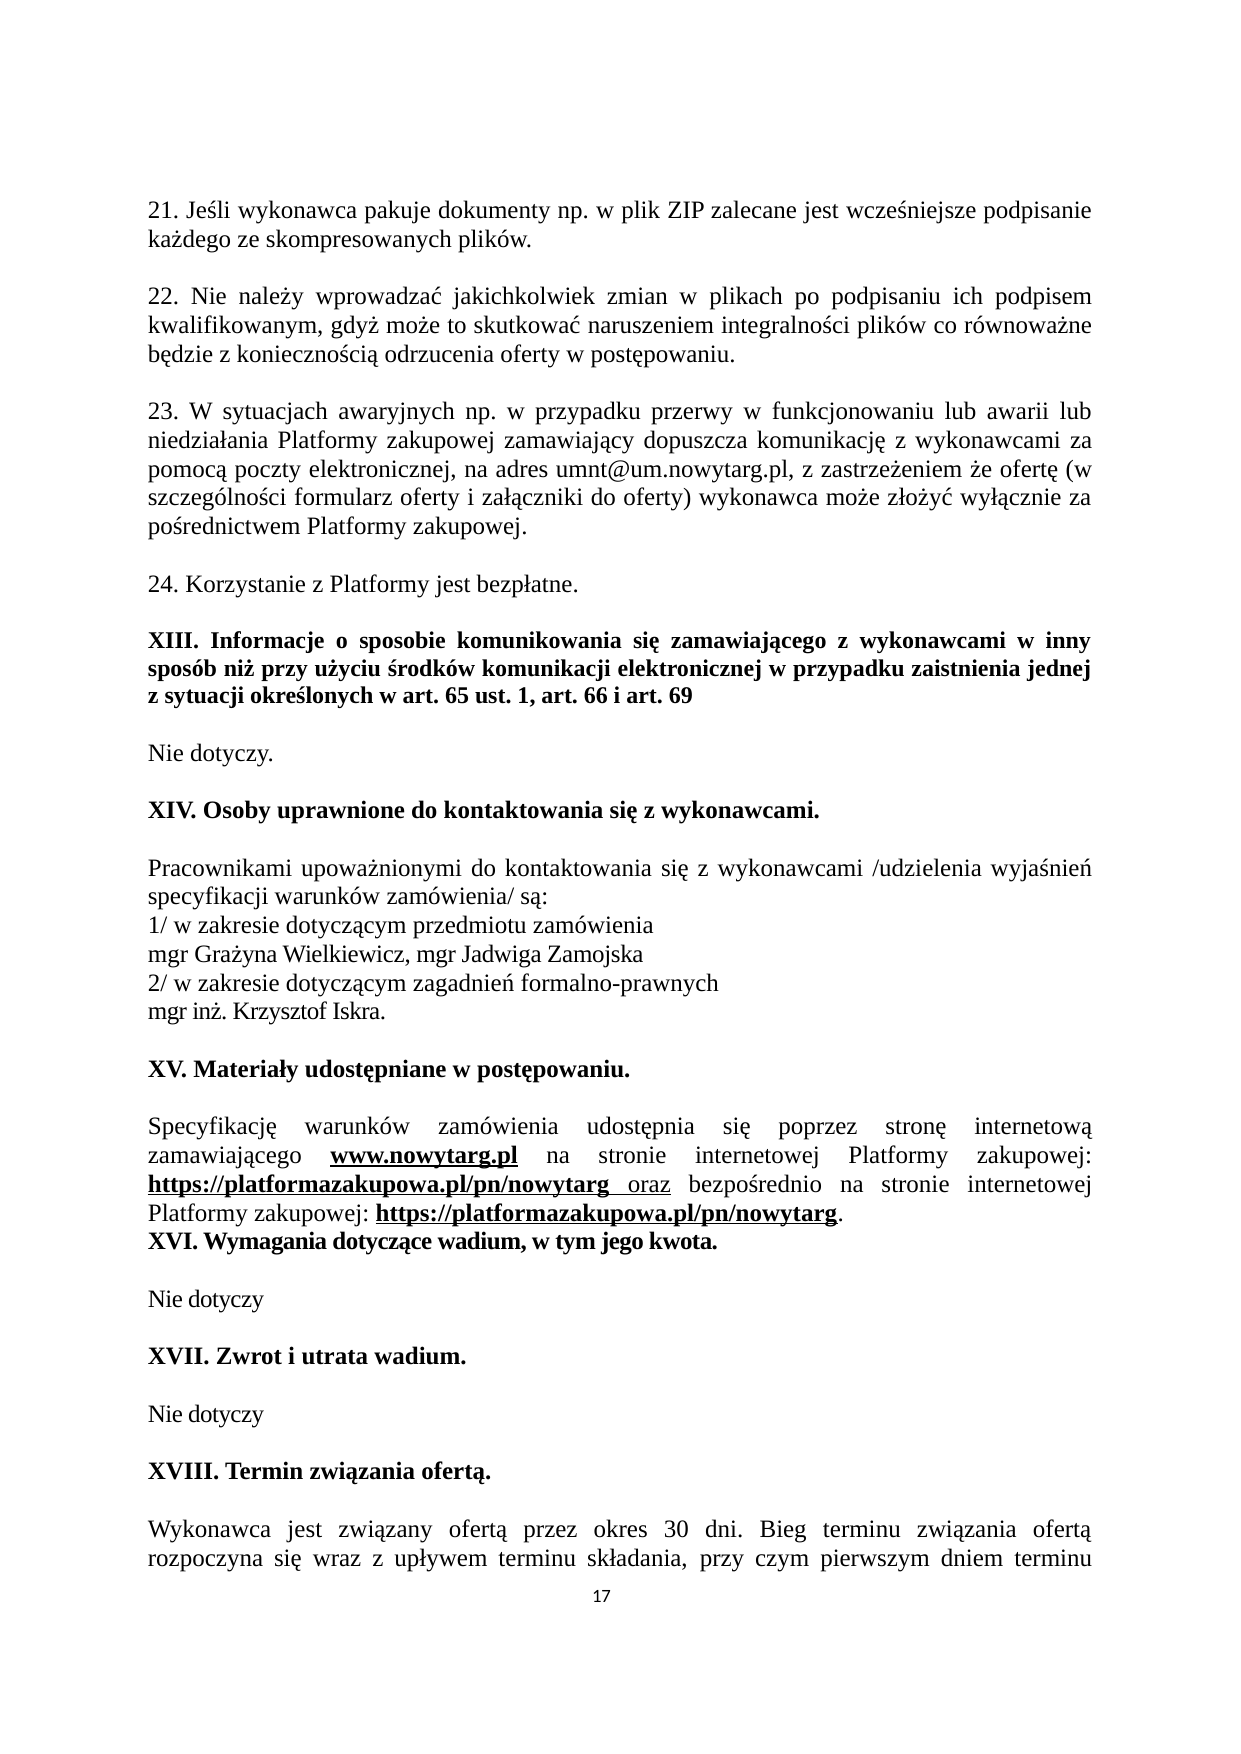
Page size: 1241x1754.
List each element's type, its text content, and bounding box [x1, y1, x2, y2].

text mgr Grażyna Wielkiewicz, mgr Jadwiga Zamojska [148, 939, 1093, 968]
text XIV. Osoby uprawnione do kontaktowania się z wykonawcami. [148, 795, 1093, 824]
text 2/ w zakresie dotyczącym zagadnień formalno-prawnych [148, 968, 1093, 996]
text Nie dotyczy [148, 1399, 1093, 1428]
text Wykonawca jest związany ofertą przez okres 30 dni. Bieg terminu związania ofertą rozpoczyna się wraz z upływem terminu składania, przy czym pierwszym dniem terminu [148, 1514, 1093, 1571]
text 1/ w zakresie dotyczącym przedmiotu zamówienia [148, 910, 1093, 939]
text XVIII. Termin związania ofertą. [148, 1456, 1093, 1485]
text XVII. Zwrot i utrata wadium. [148, 1341, 1093, 1370]
text mgr inż. Krzysztof Iskra. [148, 996, 1093, 1025]
text 23. W sytuacjach awaryjnych np. w przypadku przerwy w funkcjonowaniu lub awarii lub niedziałania Platformy zakupowej zamawiający dopuszcza komunikację z wykonawcami za pomocą poczty elektronicznej, na adres umnt@um.nowytarg.pl, z zastrzeżeniem że ofertę (w szczególności formularz oferty i załączniki do oferty) wykonawca może złożyć wyłącznie za pośrednictwem Platformy zakupowej. [148, 396, 1093, 540]
text Specyfikację warunków zamówienia udostępnia się poprzez stronę internetową zamawiającego www.nowytarg.pl na stronie internetowej Platformy zakupowej: https://platformazakupowa.pl/pn/nowytarg oraz bezpośrednio na stronie internetowej Platformy zakupowej: https://platformazakupowa.pl/pn/nowytarg. [148, 1111, 1093, 1226]
text XVI. Wymagania dotyczące wadium, w tym jego kwota. [148, 1226, 1093, 1255]
text XIII. Informacje o sposobie komunikowania się zamawiającego z wykonawcami w inny sposób niż przy użyciu środków komunikacji elektronicznej w przypadku zaistnienia jednej z sytuacji określonych w art. 65 ust. 1, art. 66 i art. 69 [148, 626, 1093, 709]
text Nie dotyczy [148, 1284, 1093, 1313]
text XV. Materiały udostępniane w postępowaniu. [148, 1054, 1093, 1083]
text 22. Nie należy wprowadzać jakichkolwiek zmian w plikach po podpisaniu ich podpisem kwalifikowanym, gdyż może to skutkować naruszeniem integralności plików co równoważne będzie z koniecznością odrzucenia oferty w postępowaniu. [148, 281, 1093, 367]
text Nie dotyczy. [148, 738, 1093, 766]
text 21. Jeśli wykonawca pakuje dokumenty np. w plik ZIP zalecane jest wcześniejsze podpisanie każdego ze skompresowanych plików. [148, 195, 1093, 252]
text Pracownikami upoważnionymi do kontaktowania się z wykonawcami /udzielenia wyjaśnień specyfikacji warunków zamówienia/ są: [148, 853, 1093, 910]
text 24. Korzystanie z Platformy jest bezpłatne. [148, 569, 1093, 597]
